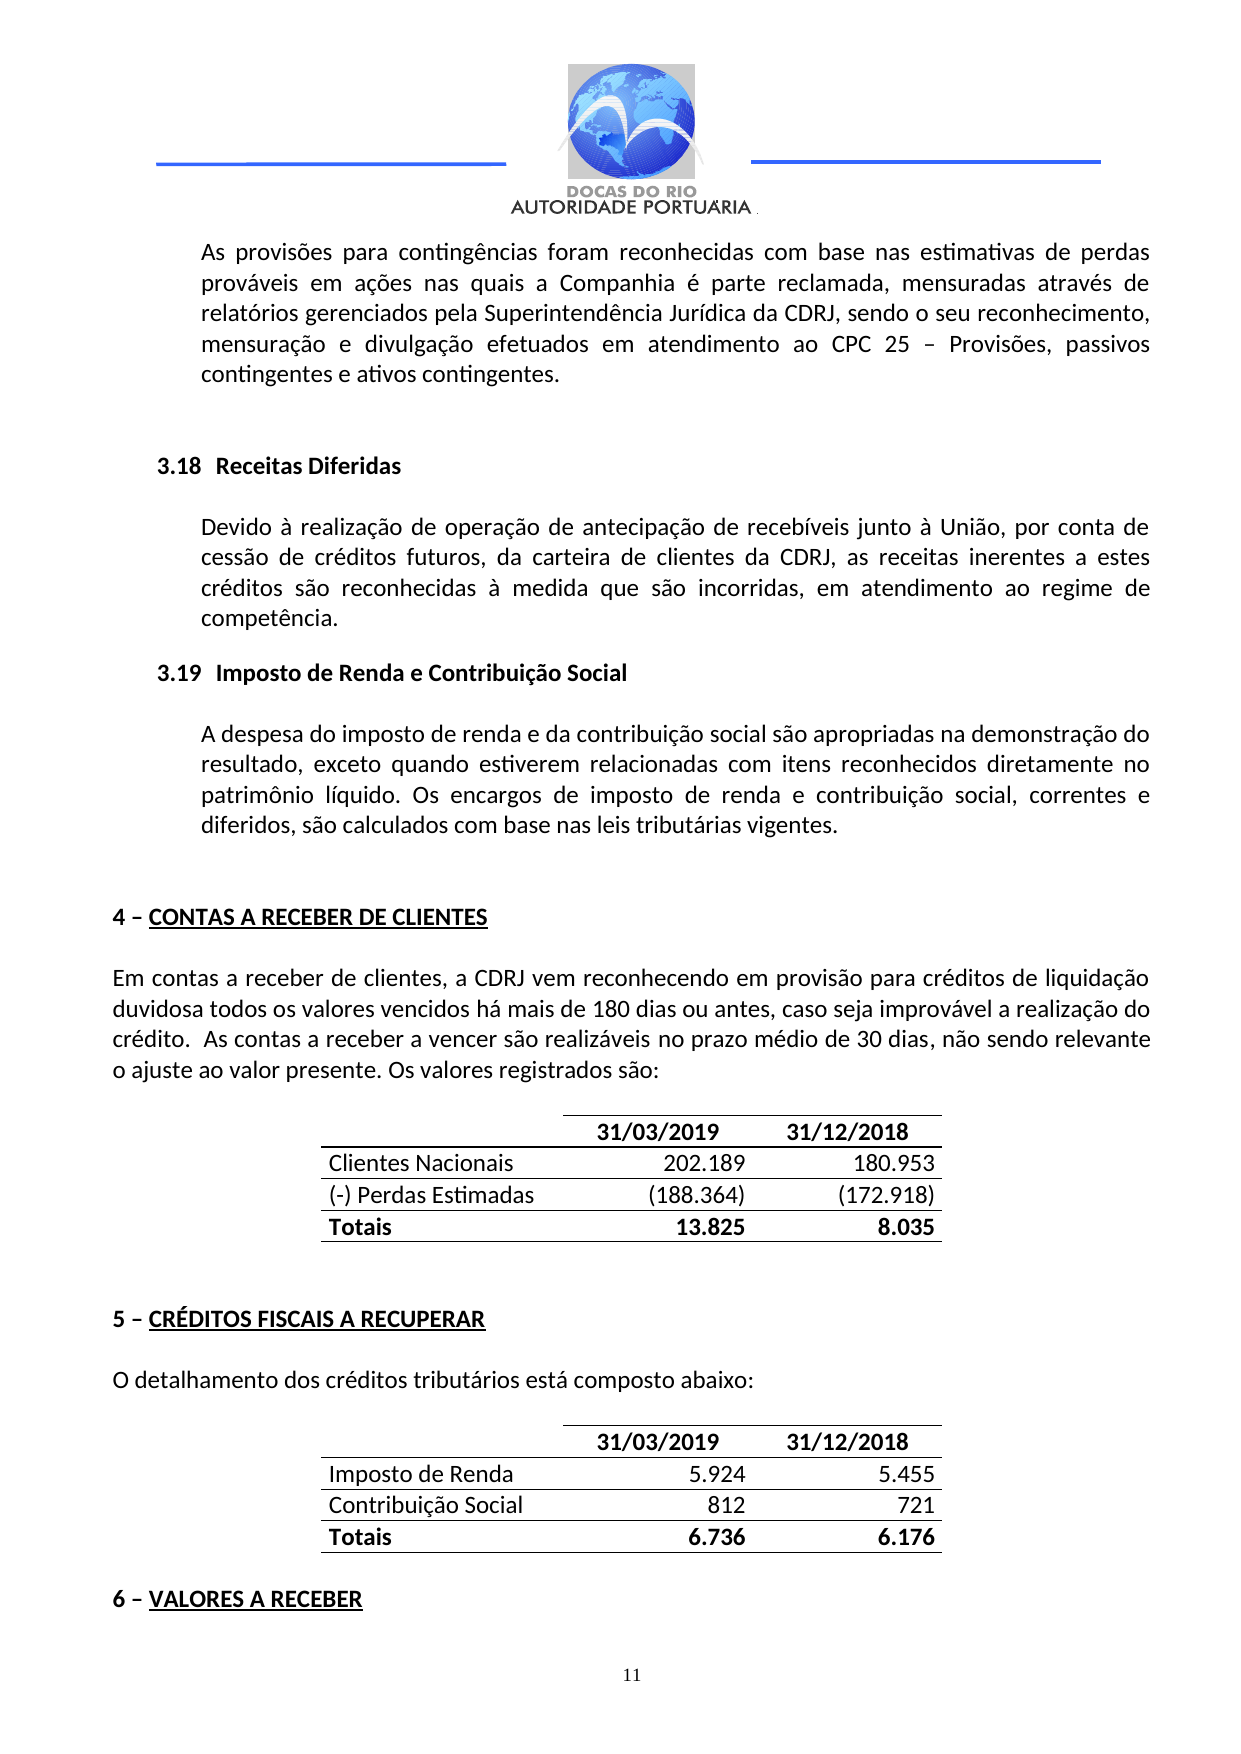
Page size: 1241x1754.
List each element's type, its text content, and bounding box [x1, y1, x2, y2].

table_cell 5.924 [563, 1458, 753, 1488]
subtitle A despesa do imposto de renda e da contribuição social são apropriadas na demonstração do resultado, exceto quando estiverem relacionadas com itens reconhecidos diretamente no patrimônio líquido. Os encargos de imposto de renda e contribuição social, correntes e diferidos, são calculados com base nas leis tributárias vigentes. [201, 718, 1152, 840]
text O detalhamento dos créditos tributários está composto abaixo: [112, 1364, 1152, 1395]
subtitle Devido à realização de operação de antecipação de recebíveis junto à União, por conta de cessão de créditos futuros, da carteira de clientes da CDRJ, as receitas inerentes a estes créditos são reconhecidas à medida que são incorridas, em atendimento ao regime de competência. [201, 511, 1152, 633]
text Em contas a receber de clientes, a CDRJ vem reconhecendo em provisão para créditos de liquidação duvidosa todos os valores vencidos há mais de 180 dias ou antes, caso seja improvável a realização do crédito. As contas a receber a vencer são realizáveis no prazo médio de 30 dias, não sendo relevante o ajuste ao valor presente. Os valores registrados são: [112, 962, 1152, 1084]
table_cell 5.455 [753, 1458, 942, 1488]
table_cell 13.825 [563, 1211, 753, 1241]
table_cell (188.364) [563, 1179, 753, 1209]
table_header [321, 1425, 563, 1457]
table_header 31/03/2019 [563, 1116, 753, 1146]
text 5 – CRÉDITOS FISCAIS A RECUPERAR [112, 1303, 1152, 1334]
text 6 – VALORES A RECEBER [112, 1583, 1152, 1614]
table_cell 180.953 [753, 1148, 942, 1178]
subtitle As provisões para contingências foram reconhecidas com base nas estimativas de perdas prováveis em ações nas quais a Companhia é parte reclamada, mensuradas através de relatórios gerenciados pela Superintendência Jurídica da CDRJ, sendo o seu reconhecimento, mensuração e divulgação efetuados em atendimento ao CPC 25 – Provisões, passivos contingentes e ativos contingentes. [201, 236, 1152, 389]
table_cell Contribuição Social [321, 1490, 563, 1520]
table_header 31/03/2019 [563, 1426, 753, 1457]
list Imposto de Renda e Contribuição Social [157, 657, 1152, 688]
table_cell 202.189 [563, 1148, 753, 1178]
table_cell Imposto de Renda [321, 1458, 563, 1488]
table_cell Totais [321, 1211, 563, 1241]
table_cell 812 [563, 1490, 753, 1520]
table_cell (-) Perdas Estimadas [321, 1179, 563, 1209]
table_cell Clientes Nacionais [321, 1148, 563, 1178]
table_cell 6.736 [563, 1521, 753, 1552]
table_cell (172.918) [753, 1179, 942, 1209]
table_cell 6.176 [753, 1521, 942, 1552]
text 4 – CONTAS A RECEBER DE CLIENTES [112, 901, 1152, 932]
table_cell 721 [753, 1490, 942, 1520]
table_header 31/12/2018 [753, 1116, 942, 1146]
list Receitas Diferidas [157, 450, 1152, 480]
table_header 31/12/2018 [753, 1426, 942, 1457]
table_cell Totais [321, 1521, 563, 1552]
table_cell 8.035 [753, 1211, 942, 1241]
table_header [321, 1115, 563, 1146]
